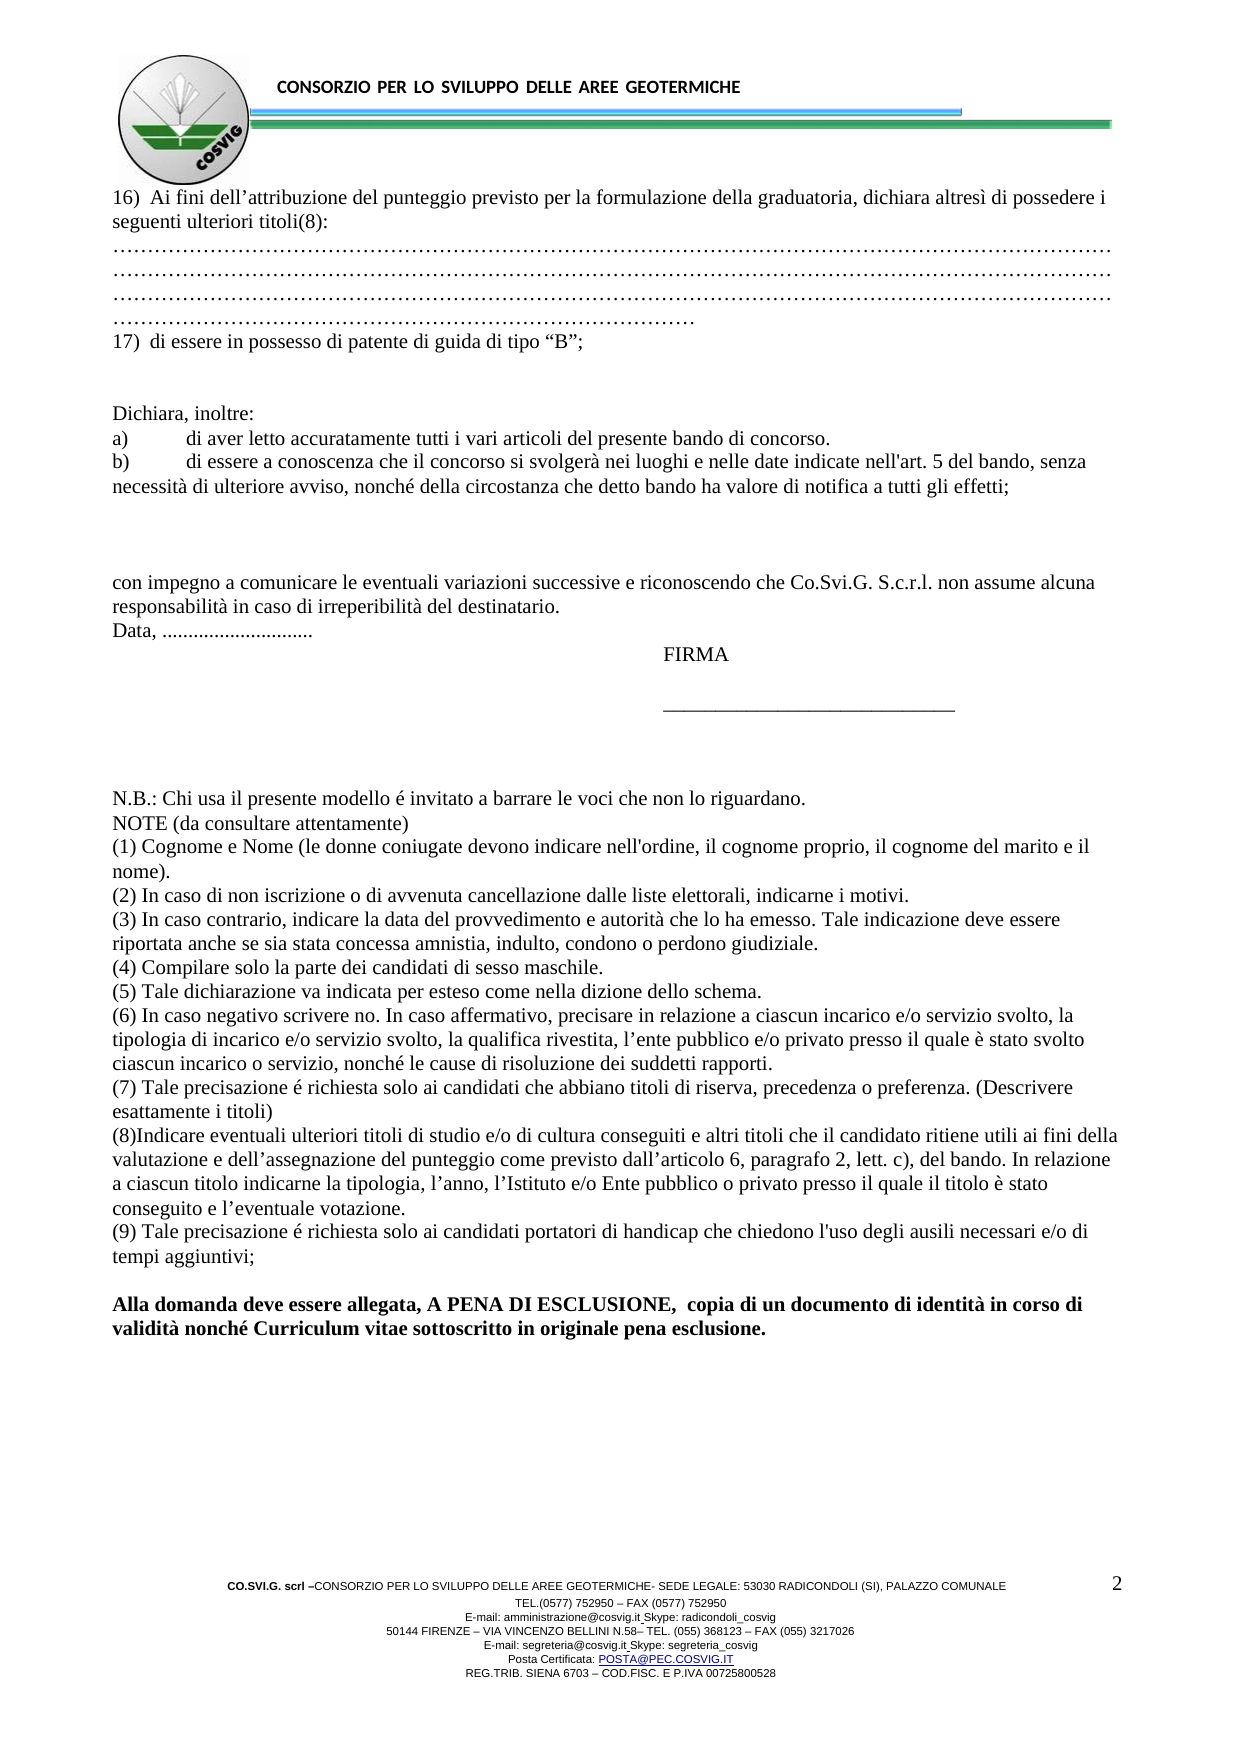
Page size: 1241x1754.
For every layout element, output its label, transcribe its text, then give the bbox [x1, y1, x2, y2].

text NOTE (da consultare attentamente) [112, 810, 1123, 834]
text FIRMA [119, 642, 1123, 666]
text (6) In caso negativo scrivere no. In caso affermativo, precisare in relazione a ciascun incarico e/o servizio svolto, la tipologia di incarico e/o servizio svolto, la qualifica rivestita, l’ente pubblico e/o privato presso il quale è stato svolto ciascun incarico o servizio, nonché le cause di risoluzione dei suddetti rapporti. [112, 1003, 1123, 1075]
list di essere a conoscenza che il concorso si svolgerà nei luoghi e nelle date indicate nell'art. 5 del bando, senza necessità di ulteriore avviso, nonché della circostanza che detto bando ha valore di notifica a tutti gli effetti; [112, 449, 1123, 498]
text N.B.: Chi usa il presente modello é invitato a barrare le voci che non lo riguardano. [112, 786, 1123, 810]
text (1) Cognome e Nome (le donne coniugate devono indicare nell'ordine, il cognome proprio, il cognome del marito e il nome). [112, 834, 1123, 883]
text (8)Indicare eventuali ulteriori titoli di studio e/o di cultura conseguiti e altri titoli che il candidato ritiene utili ai fini della valutazione e dell’assegnazione del punteggio come previsto dall’articolo 6, paragrafo 2, lett. c), del bando. In relazione a ciascun titolo indicarne la tipologia, l’anno, l’Istituto e/o Ente pubblico o privato presso il quale il titolo è stato conseguito e l’eventuale votazione. [112, 1123, 1123, 1219]
list Ai fini dell’attribuzione del punteggio previsto per la formulazione della graduatoria, dichiara altresì di possedere i seguenti ulteriori titoli(8): ………………………………………………………………………………………………………………………………………………………………………………………………………………………………………………………………………………………………………………………………………………………………………………………………………………………………………………………………………… [112, 178, 1123, 329]
text Alla domanda deve essere allegata, A PENA DI ESCLUSIONE, copia di un documento di identità in corso di validità nonché Curriculum vitae sottoscritto in originale pena esclusione. [112, 1292, 1123, 1340]
text (4) Compilare solo la parte dei candidati di sesso maschile. [112, 955, 1123, 979]
text con impegno a comunicare le eventuali variazioni successive e riconoscendo che Co.Svi.G. S.c.r.l. non assume alcuna responsabilità in caso di irreperibilità del destinatario. [112, 570, 1123, 618]
text (9) Tale precisazione é richiesta solo ai candidati portatori di handicap che chiedono l'uso degli ausili necessari e/o di tempi aggiuntivi; [112, 1219, 1123, 1268]
text (7) Tale precisazione é richiesta solo ai candidati che abbiano titoli di riserva, precedenza o preferenza. (Descrivere esattamente i titoli) [112, 1075, 1123, 1123]
text ____________________________ [119, 690, 1123, 714]
list di essere in possesso di patente di guida di tipo “B”; [112, 329, 1123, 353]
text Data, ............................. [112, 618, 1123, 642]
text (2) In caso di non iscrizione o di avvenuta cancellazione dalle liste elettorali, indicarne i motivi. [112, 883, 1123, 907]
text (5) Tale dichiarazione va indicata per esteso come nella dizione dello schema. [112, 979, 1123, 1003]
text Dichiara, inoltre: [112, 401, 1123, 425]
picture [118, 55, 1112, 185]
list di aver letto accuratamente tutti i vari articoli del presente bando di concorso. [112, 425, 1123, 449]
text (3) In caso contrario, indicare la data del provvedimento e autorità che lo ha emesso. Tale indicazione deve essere riportata anche se sia stata concessa amnistia, indulto, condono o perdono giudiziale. [112, 907, 1123, 955]
